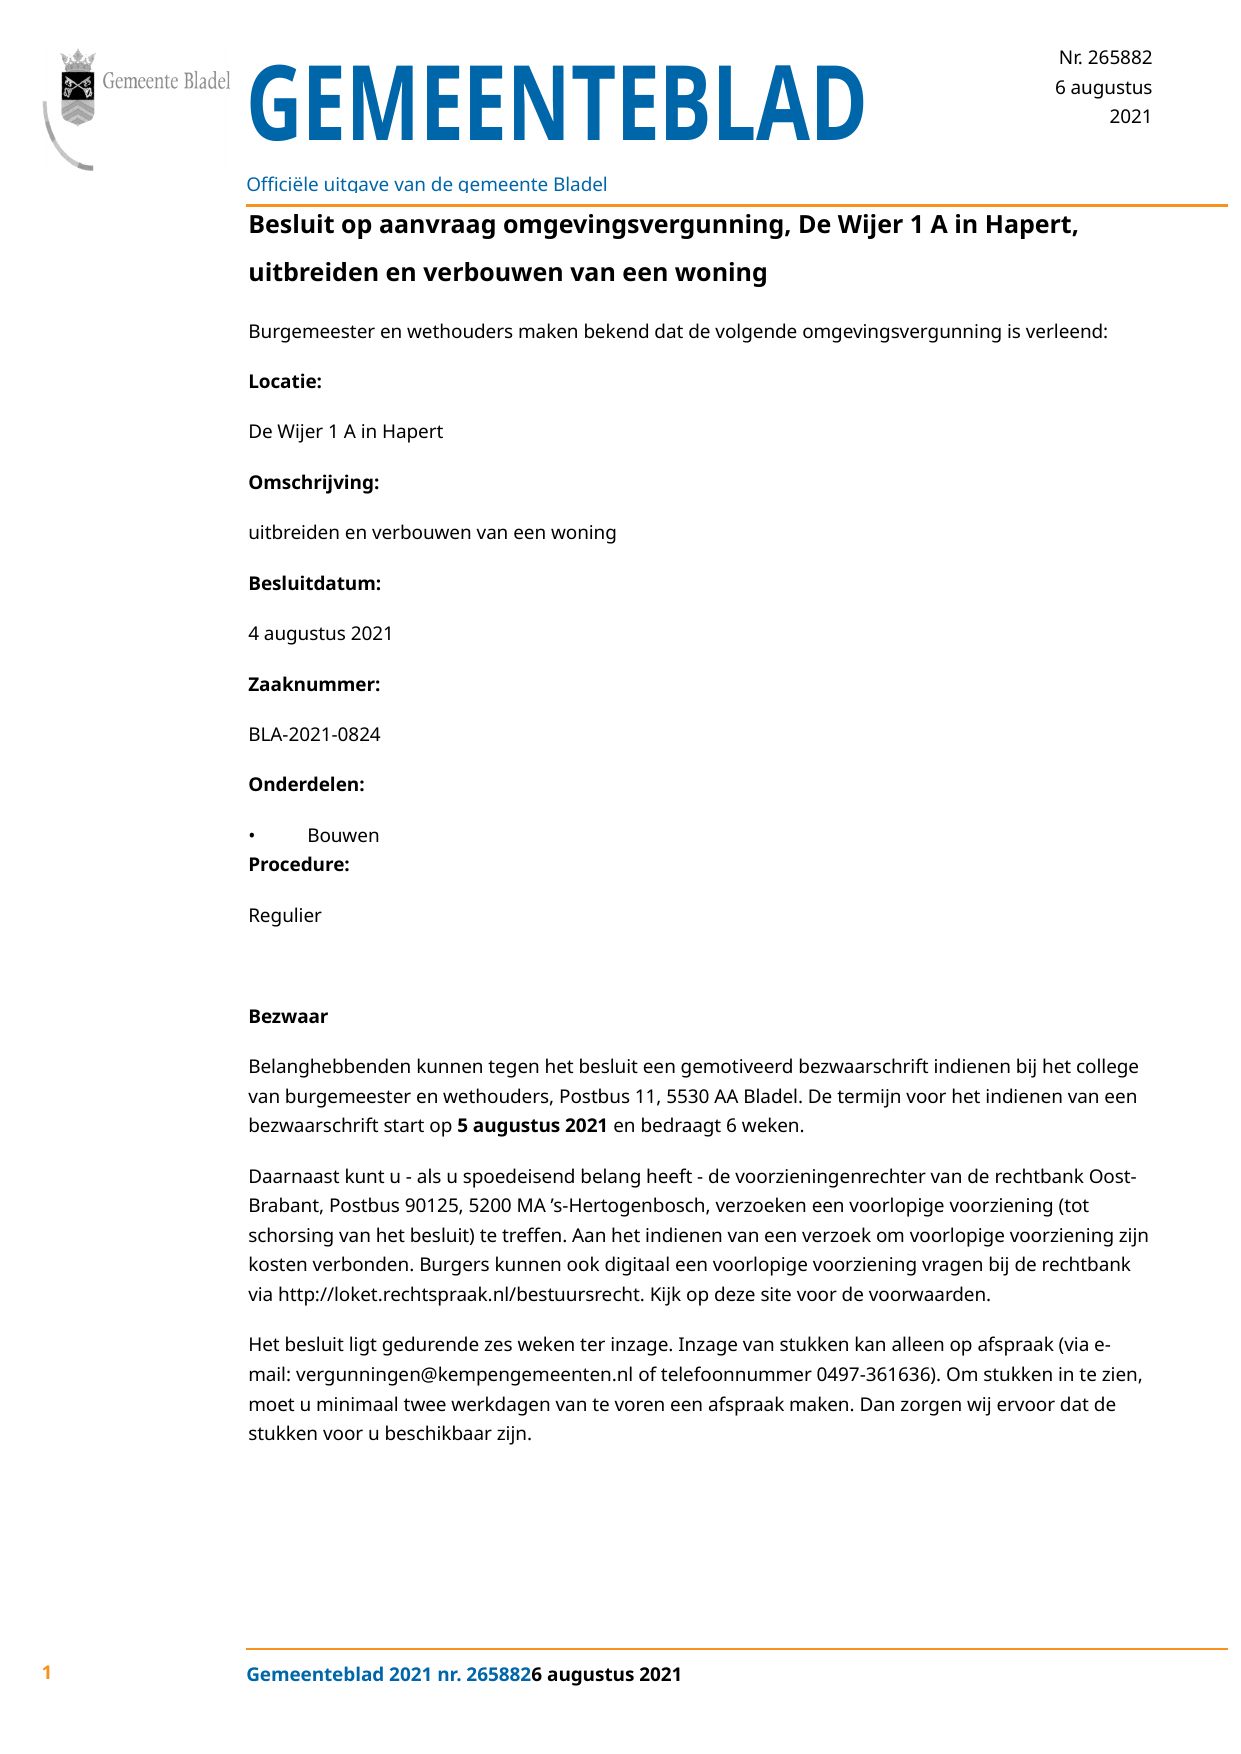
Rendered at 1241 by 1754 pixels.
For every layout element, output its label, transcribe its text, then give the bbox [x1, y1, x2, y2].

text Besluit op aanvraag omgevingsvergunning, De Wijer 1 A in Hapert, uitbreiden en verbouwen van een woning [248, 207, 1152, 288]
text BLA-2021-0824 [248, 721, 1152, 747]
text Zaaknummer: [248, 671, 1152, 697]
text Belanghebbenden kunnen tegen het besluit een gemotiveerd bezwaarschrift indienen bij het college van burgemeester en wethouders, Postbus 11, 5530 AA Bladel. De termijn voor het indienen van een bezwaarschrift start op 5 augustus 2021 en bedraagt 6 weken. [248, 1053, 1152, 1138]
text Besluitdatum: [248, 570, 1152, 596]
text Bezwaar [248, 1003, 1152, 1029]
text uitbreiden en verbouwen van een woning [248, 519, 1152, 545]
text Omschrijving: [248, 469, 1152, 495]
text Het besluit ligt gedurende zes weken ter inzage. Inzage van stukken kan alleen op afspraak (via e-mail: vergunningen@kempengemeenten.nl of telefoonnummer 0497-361636). Om stukken in te zien, moet u minimaal twee werkdagen van te voren een afspraak maken. Dan zorgen wij ervoor dat de stukken voor u beschikbaar zijn. [248, 1332, 1152, 1446]
text Locatie: [248, 368, 1152, 394]
text Procedure: [248, 852, 1152, 877]
text Onderdelen: [248, 772, 1152, 797]
text 4 augustus 2021 [248, 620, 1152, 646]
picture [41, 47, 231, 172]
text Daarnaast kunt u - als u spoedeisend belang heeft - de voorzieningenrechter van de rechtbank Oost-Brabant, Postbus 90125, 5200 MA ’s-Hertogenbosch, verzoeken een voorlopige voorziening (tot schorsing van het besluit) te treffen. Aan het indienen van een verzoek om voorlopige voorziening zijn kosten verbonden. Burgers kunnen ook digitaal een voorlopige voorziening vragen bij de rechtbank via http://loket.rechtspraak.nl/bestuursrecht. Kijk op deze site voor de voorwaarden. [248, 1163, 1152, 1307]
text Burgemeester en wethouders maken bekend dat de volgende omgevingsvergunning is verleend: [248, 318, 1152, 344]
list Bouwen [248, 822, 1152, 848]
text De Wijer 1 A in Hapert [248, 419, 1152, 444]
text Regulier [248, 902, 1152, 928]
